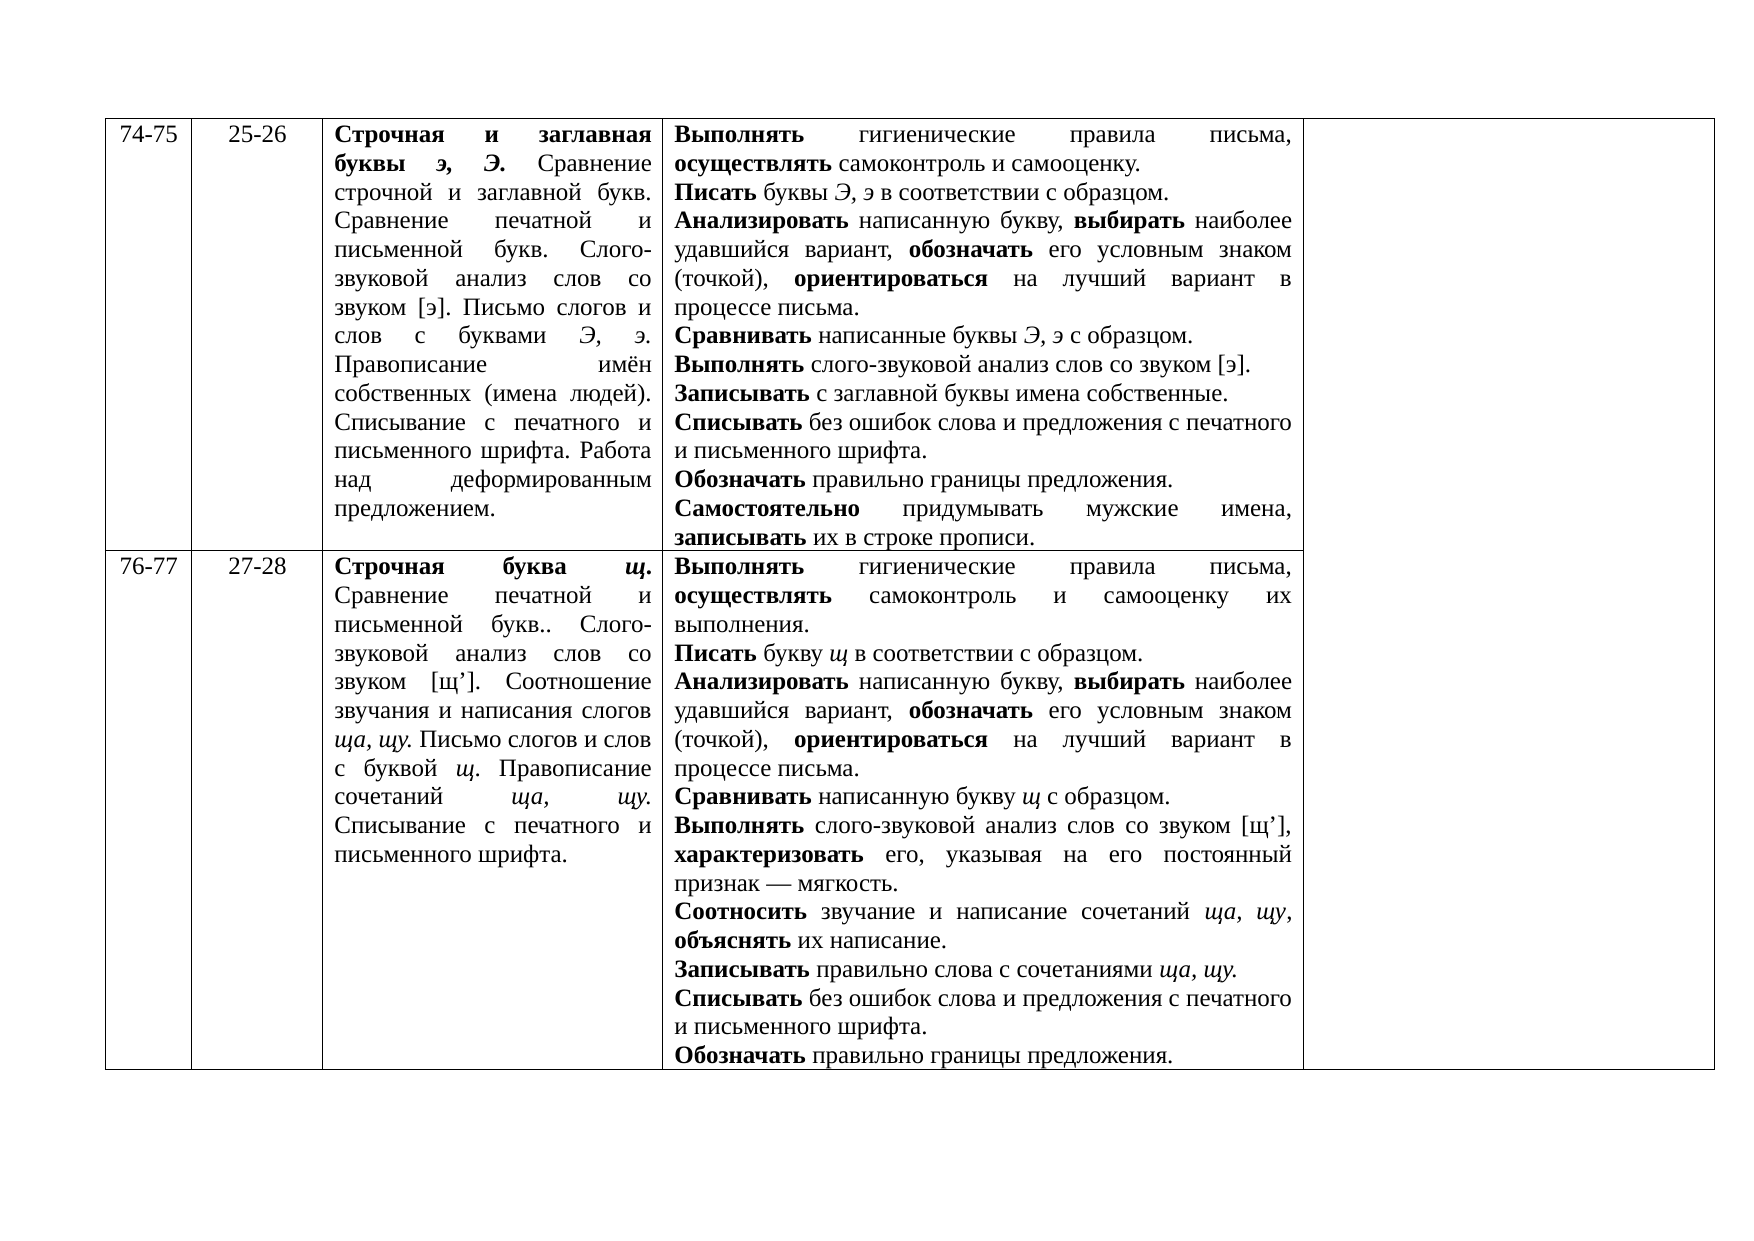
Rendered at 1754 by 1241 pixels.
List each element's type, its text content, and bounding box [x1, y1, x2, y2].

table_cell Выполнять гигиенические правила письма, осуществлять самоконтроль и самооценку их выполнения. Писать букву щ в соответствии с образцом. Анализировать написанную букву, выбирать наиболее удавшийся вариант, обозначать его условным знаком (точкой), ориентироваться на лучший вариант в процессе письма. Сравнивать написанную букву щ с образцом. Выполнять слого-звуковой анализ слов со звуком [щ’], характеризовать его, указывая на его постоянный признак — мягкость. Соотносить звучание и написание сочетаний ща, щу, объяснять их написание. Записывать правильно слова с сочетаниями ща, щу. Списывать без ошибок слова и предложения с печатного и письменного шрифта. Обозначать правильно границы предложения. [663, 551, 1303, 1069]
table_cell 74-75 [106, 119, 191, 550]
table_cell 76-77 [106, 551, 191, 1069]
table_cell Строчная и заглавная буквы э, Э. Сравнение строчной и заглавной букв. Сравнение печатной и письменной букв. Слого-звуковой анализ слов со звуком [э]. Письмо слогов и слов с буквами Э, э. Правописание имён собственных (имена людей). Списывание с печатного и письменного шрифта. Работа над деформированным предложением. [323, 119, 662, 550]
table_cell 27-28 [192, 551, 322, 1069]
table_cell 25-26 [192, 119, 322, 550]
table_cell [1304, 119, 1714, 1069]
table_cell Строчная буква щ. Сравнение печатной и письменной букв.. Слого-звуковой анализ слов со звуком [щ’]. Соотношение звучания и написания слогов ща, щу. Письмо слогов и слов с буквой щ. Правописание сочетаний ща, щу. Списывание с печатного и письменного шрифта. [323, 551, 662, 1069]
table_cell Выполнять гигиенические правила письма, осуществлять самоконтроль и самооценку. Писать буквы Э, э в соответствии с образцом. Анализировать написанную букву, выбирать наиболее удавшийся вариант, обозначать его условным знаком (точкой), ориентироваться на лучший вариант в процессе письма. Сравнивать написанные буквы Э, э с образцом. Выполнять слого-звуковой анализ слов со звуком [э]. Записывать с заглавной буквы имена собственные. Списывать без ошибок слова и предложения с печатного и письменного шрифта. Обозначать правильно границы предложения. Самостоятельно придумывать мужские имена, записывать их в строке прописи. [663, 119, 1303, 550]
